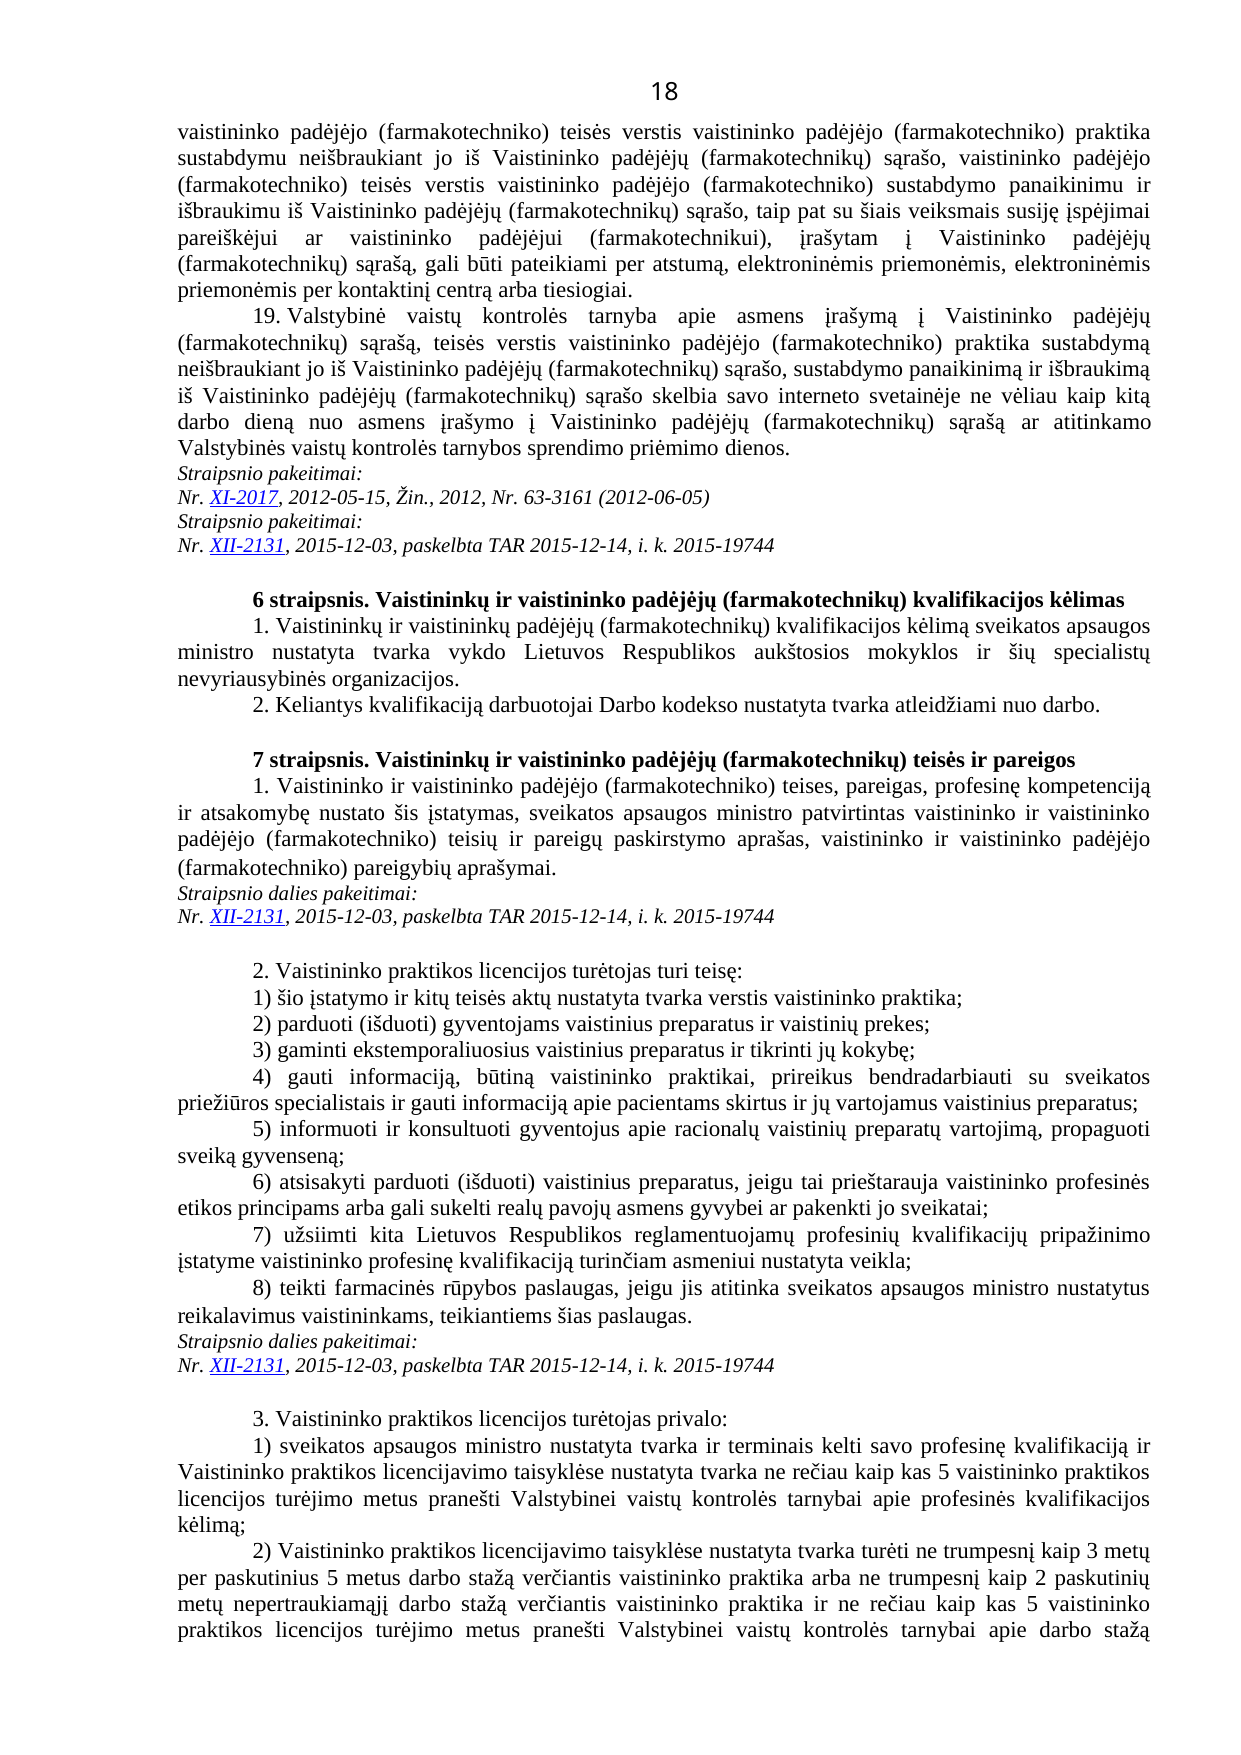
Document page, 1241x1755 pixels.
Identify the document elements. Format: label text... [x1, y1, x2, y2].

text 5) informuoti ir konsultuoti gyventojus apie racionalų vaistinių preparatų vartojimą, propaguoti sveiką gyvenseną; [177, 1115, 1152, 1168]
text 2. Keliantys kvalifikaciją darbuotojai Darbo kodekso nustatyta tvarka atleidžiami nuo darbo. [177, 691, 1152, 717]
text 6 straipsnis. Vaistininkų ir vaistininko padėjėjų (farmakotechnikų) kvalifikacijos kėlimas [252, 586, 1152, 612]
text Straipsnio dalies pakeitimai: [177, 880, 1152, 904]
text 7 straipsnis. Vaistininkų ir vaistininko padėjėjų (farmakotechnikų) teisės ir pareigos [252, 746, 1152, 773]
text 2) parduoti (išduoti) gyventojams vaistinius preparatus ir vaistinių prekes; [177, 1010, 1152, 1036]
text Straipsnio dalies pakeitimai: [177, 1329, 1152, 1353]
text 7) užsiimti kita Lietuvos Respublikos reglamentuojamų profesinių kvalifikacijų pripažinimo įstatyme vaistininko profesinę kvalifikaciją turinčiam asmeniui nustatyta veikla; [177, 1221, 1152, 1273]
text 1) sveikatos apsaugos ministro nustatyta tvarka ir terminais kelti savo profesinę kvalifikaciją ir Vaistininko praktikos licencijavimo taisyklėse nustatyta tvarka ne rečiau kaip kas 5 vaistininko praktikos licencijos turėjimo metus pranešti Valstybinei vaistų kontrolės tarnybai apie profesinės kvalifikacijos kėlimą; [177, 1432, 1152, 1537]
text vaistininko padėjėjo (farmakotechniko) teisės verstis vaistininko padėjėjo (farmakotechniko) praktika sustabdymu neišbraukiant jo iš Vaistininko padėjėjų (farmakotechnikų) sąrašo, vaistininko padėjėjo (farmakotechniko) teisės verstis vaistininko padėjėjo (farmakotechniko) sustabdymo panaikinimu ir išbraukimu iš Vaistininko padėjėjų (farmakotechnikų) sąrašo, taip pat su šiais veiksmais susiję įspėjimai pareiškėjui ar vaistininko padėjėjui (farmakotechnikui), įrašytam į Vaistininko padėjėjų (farmakotechnikų) sąrašą, gali būti pateikiami per atstumą, elektroninėmis priemonėmis, elektroninėmis priemonėmis per kontaktinį centrą arba tiesiogiai. [177, 118, 1152, 303]
text Nr. XII-2131, 2015-12-03, paskelbta TAR 2015-12-14, i. k. 2015-19744 [177, 904, 1152, 928]
text Nr. XII-2131, 2015-12-03, paskelbta TAR 2015-12-14, i. k. 2015-19744 [177, 533, 1152, 557]
text Nr. XII-2131, 2015-12-03, paskelbta TAR 2015-12-14, i. k. 2015-19744 [177, 1353, 1152, 1377]
text Straipsnio pakeitimai: [177, 461, 1152, 485]
text 1. Vaistininko ir vaistininko padėjėjo (farmakotechniko) teises, pareigas, profesinę kompetenciją ir atsakomybę nustato šis įstatymas, sveikatos apsaugos ministro patvirtintas vaistininko ir vaistininko padėjėjo (farmakotechniko) teisių ir pareigų paskirstymo aprašas, vaistininko ir vaistininko padėjėjo (farmakotechniko) pareigybių aprašymai. [177, 773, 1152, 880]
text 1) šio įstatymo ir kitų teisės aktų nustatyta tvarka verstis vaistininko praktika; [177, 984, 1152, 1010]
text 8) teikti farmacinės rūpybos paslaugas, jeigu jis atitinka sveikatos apsaugos ministro nustatytus reikalavimus vaistininkams, teikiantiems šias paslaugas. [177, 1273, 1152, 1329]
text Nr. XI-2017, 2012-05-15, Žin., 2012, Nr. 63-3161 (2012-06-05) [177, 485, 1152, 509]
text Straipsnio pakeitimai: [177, 509, 1152, 533]
text 1. Vaistininkų ir vaistininkų padėjėjų (farmakotechnikų) kvalifikacijos kėlimą sveikatos apsaugos ministro nustatyta tvarka vykdo Lietuvos Respublikos aukštosios mokyklos ir šių specialistų nevyriausybinės organizacijos. [177, 612, 1152, 691]
text 6) atsisakyti parduoti (išduoti) vaistinius preparatus, jeigu tai prieštarauja vaistininko profesinės etikos principams arba gali sukelti realų pavojų asmens gyvybei ar pakenkti jo sveikatai; [177, 1168, 1152, 1221]
text 2. Vaistininko praktikos licencijos turėtojas turi teisę: [177, 957, 1152, 984]
text 2) Vaistininko praktikos licencijavimo taisyklėse nustatyta tvarka turėti ne trumpesnį kaip 3 metų per paskutinius 5 metus darbo stažą verčiantis vaistininko praktika arba ne trumpesnį kaip 2 paskutinių metų nepertraukiamąjį darbo stažą verčiantis vaistininko praktika ir ne rečiau kaip kas 5 vaistininko praktikos licencijos turėjimo metus pranešti Valstybinei vaistų kontrolės tarnybai apie darbo stažą [177, 1537, 1152, 1643]
text 19. Valstybinė vaistų kontrolės tarnyba apie asmens įrašymą į Vaistininko padėjėjų (farmakotechnikų) sąrašą, teisės verstis vaistininko padėjėjo (farmakotechniko) praktika sustabdymą neišbraukiant jo iš Vaistininko padėjėjų (farmakotechnikų) sąrašo, sustabdymo panaikinimą ir išbraukimą iš Vaistininko padėjėjų (farmakotechnikų) sąrašo skelbia savo interneto svetainėje ne vėliau kaip kitą darbo dieną nuo asmens įrašymo į Vaistininko padėjėjų (farmakotechnikų) sąrašą ar atitinkamo Valstybinės vaistų kontrolės tarnybos sprendimo priėmimo dienos. [177, 303, 1152, 461]
text 3. Vaistininko praktikos licencijos turėtojas privalo: [177, 1406, 1152, 1432]
text 4) gauti informaciją, būtiną vaistininko praktikai, prireikus bendradarbiauti su sveikatos priežiūros specialistais ir gauti informaciją apie pacientams skirtus ir jų vartojamus vaistinius preparatus; [177, 1063, 1152, 1115]
text 3) gaminti ekstemporaliuosius vaistinius preparatus ir tikrinti jų kokybę; [177, 1036, 1152, 1063]
